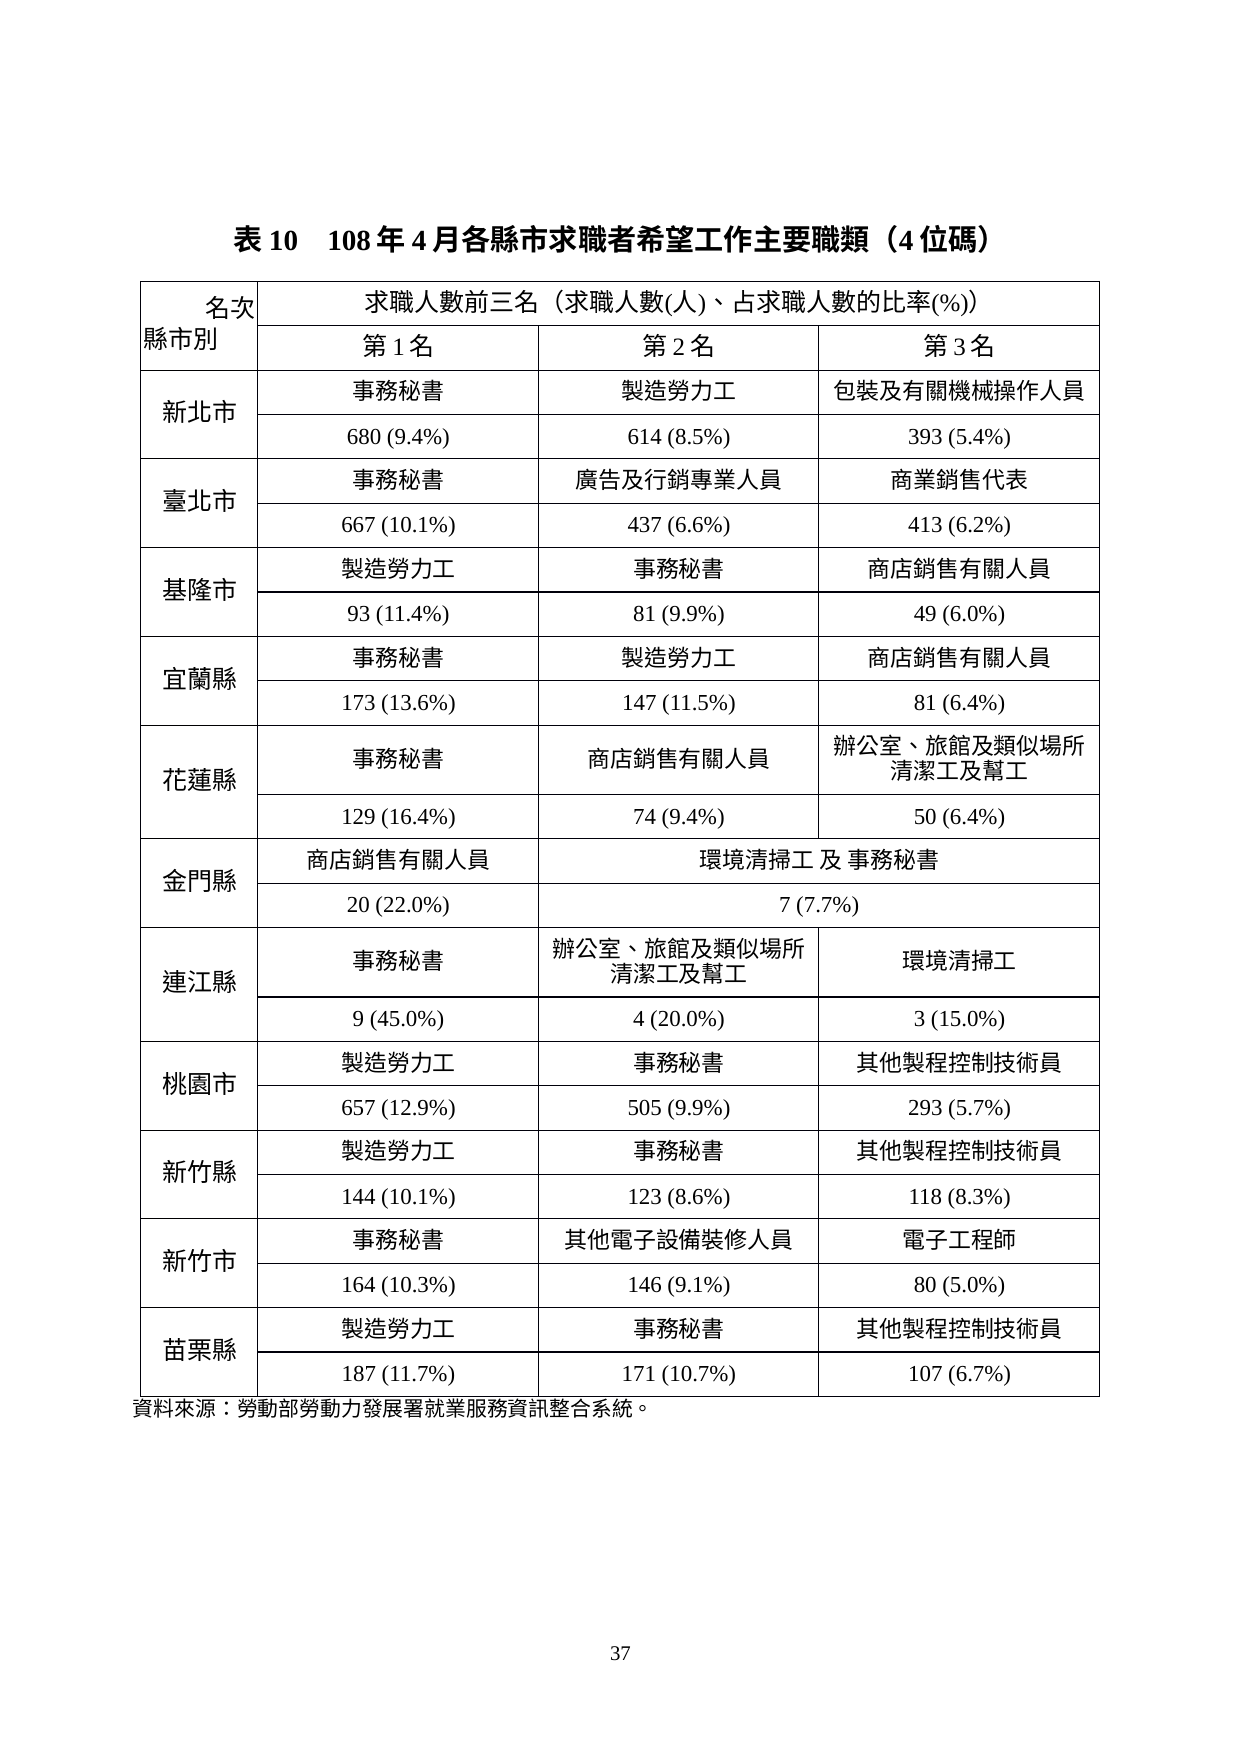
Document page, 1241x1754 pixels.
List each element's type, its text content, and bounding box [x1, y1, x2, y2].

table_cell 81 (6.4%) [819, 681, 1099, 724]
table_cell 49 (6.0%) [819, 593, 1099, 636]
table_cell 製造勞力工 [539, 637, 818, 680]
table_cell 環境清掃工 [819, 928, 1099, 996]
table_cell 事務秘書 [539, 548, 818, 591]
table_cell 製造勞力工 [258, 548, 538, 591]
table_cell 9 (45.0%) [258, 998, 538, 1041]
table_cell 商店銷售有關人員 [539, 726, 818, 794]
table_cell 667 (10.1%) [258, 504, 538, 547]
table_cell 187 (11.7%) [258, 1353, 538, 1396]
table_cell 廣告及行銷專業人員 [539, 459, 818, 503]
table_cell 桃園市 [141, 1042, 257, 1129]
table_cell 環境清掃工 及 事務秘書 [539, 839, 1099, 883]
table_cell 苗栗縣 [141, 1308, 257, 1396]
table_cell 製造勞力工 [258, 1308, 538, 1351]
table_cell 第1名 [258, 326, 538, 369]
table_header 名次 縣市別 [141, 282, 257, 369]
table_cell 123 (8.6%) [539, 1175, 818, 1218]
table_cell 新北市 [141, 371, 257, 458]
table_cell 393 (5.4%) [819, 415, 1099, 458]
table_cell 包裝及有關機械操作人員 [819, 371, 1099, 414]
table_cell 164 (10.3%) [258, 1264, 538, 1307]
table_cell 事務秘書 [258, 928, 538, 996]
table_cell 4 (20.0%) [539, 998, 818, 1041]
text 表10 108年4月各縣市求職者希望工作主要職類（4位碼） [177, 207, 1063, 261]
table_cell 辦公室、旅館及類似場所清潔工及幫工 [819, 726, 1099, 794]
table_cell 129 (16.4%) [258, 795, 538, 838]
table_cell 新竹縣 [141, 1131, 257, 1218]
table_cell 74 (9.4%) [539, 795, 818, 838]
table_cell 製造勞力工 [258, 1131, 538, 1174]
table_cell 437 (6.6%) [539, 504, 818, 547]
table_cell 辦公室、旅館及類似場所清潔工及幫工 [539, 928, 818, 996]
table_cell 81 (9.9%) [539, 593, 818, 636]
table_cell 製造勞力工 [258, 1042, 538, 1085]
table_cell 新竹市 [141, 1219, 257, 1307]
table_cell 其他製程控制技術員 [819, 1042, 1099, 1085]
table_cell 商店銷售有關人員 [819, 637, 1099, 680]
table_cell 118 (8.3%) [819, 1175, 1099, 1218]
table_cell 臺北市 [141, 459, 257, 547]
table_cell 80 (5.0%) [819, 1264, 1099, 1307]
table_cell 146 (9.1%) [539, 1264, 818, 1307]
table_cell 事務秘書 [258, 371, 538, 414]
table_cell 173 (13.6%) [258, 681, 538, 724]
table_cell 171 (10.7%) [539, 1353, 818, 1396]
table_cell 147 (11.5%) [539, 681, 818, 724]
table_cell 事務秘書 [539, 1131, 818, 1174]
table_cell 其他製程控制技術員 [819, 1131, 1099, 1174]
table_cell 事務秘書 [539, 1042, 818, 1085]
table_header 求職人數前三名（求職人數(人)、占求職人數的比率(%)） [258, 282, 1099, 325]
table_cell 293 (5.7%) [819, 1086, 1099, 1129]
table_cell 事務秘書 [258, 459, 538, 503]
table_cell 680 (9.4%) [258, 415, 538, 458]
table_cell 第2名 [539, 326, 818, 369]
table_cell 商店銷售有關人員 [819, 548, 1099, 591]
table_cell 花蓮縣 [141, 726, 257, 838]
table_cell 7 (7.7%) [539, 884, 1099, 927]
table_cell 商業銷售代表 [819, 459, 1099, 503]
table_cell 事務秘書 [258, 726, 538, 794]
table_cell 連江縣 [141, 928, 257, 1041]
table_cell 614 (8.5%) [539, 415, 818, 458]
table_cell 657 (12.9%) [258, 1086, 538, 1129]
table_cell 商店銷售有關人員 [258, 839, 538, 883]
table_cell 事務秘書 [258, 1219, 538, 1263]
table_cell 事務秘書 [539, 1308, 818, 1351]
table_cell 50 (6.4%) [819, 795, 1099, 838]
table_cell 製造勞力工 [539, 371, 818, 414]
table_cell 505 (9.9%) [539, 1086, 818, 1129]
table_cell 107 (6.7%) [819, 1353, 1099, 1396]
table_cell 宜蘭縣 [141, 637, 257, 724]
table_cell 其他電子設備裝修人員 [539, 1219, 818, 1263]
table_cell 基隆市 [141, 548, 257, 636]
table_cell 電子工程師 [819, 1219, 1099, 1263]
table_cell 事務秘書 [258, 637, 538, 680]
table_cell 20 (22.0%) [258, 884, 538, 927]
table_cell 93 (11.4%) [258, 593, 538, 636]
table_cell 其他製程控制技術員 [819, 1308, 1099, 1351]
table_cell 413 (6.2%) [819, 504, 1099, 547]
table_cell 3 (15.0%) [819, 998, 1099, 1041]
table_cell 144 (10.1%) [258, 1175, 538, 1218]
table_cell 第3名 [819, 326, 1099, 369]
table_cell 金門縣 [141, 839, 257, 927]
text 資料來源：勞動部勞動力發展署就業服務資訊整合系統。 [133, 1397, 1063, 1422]
